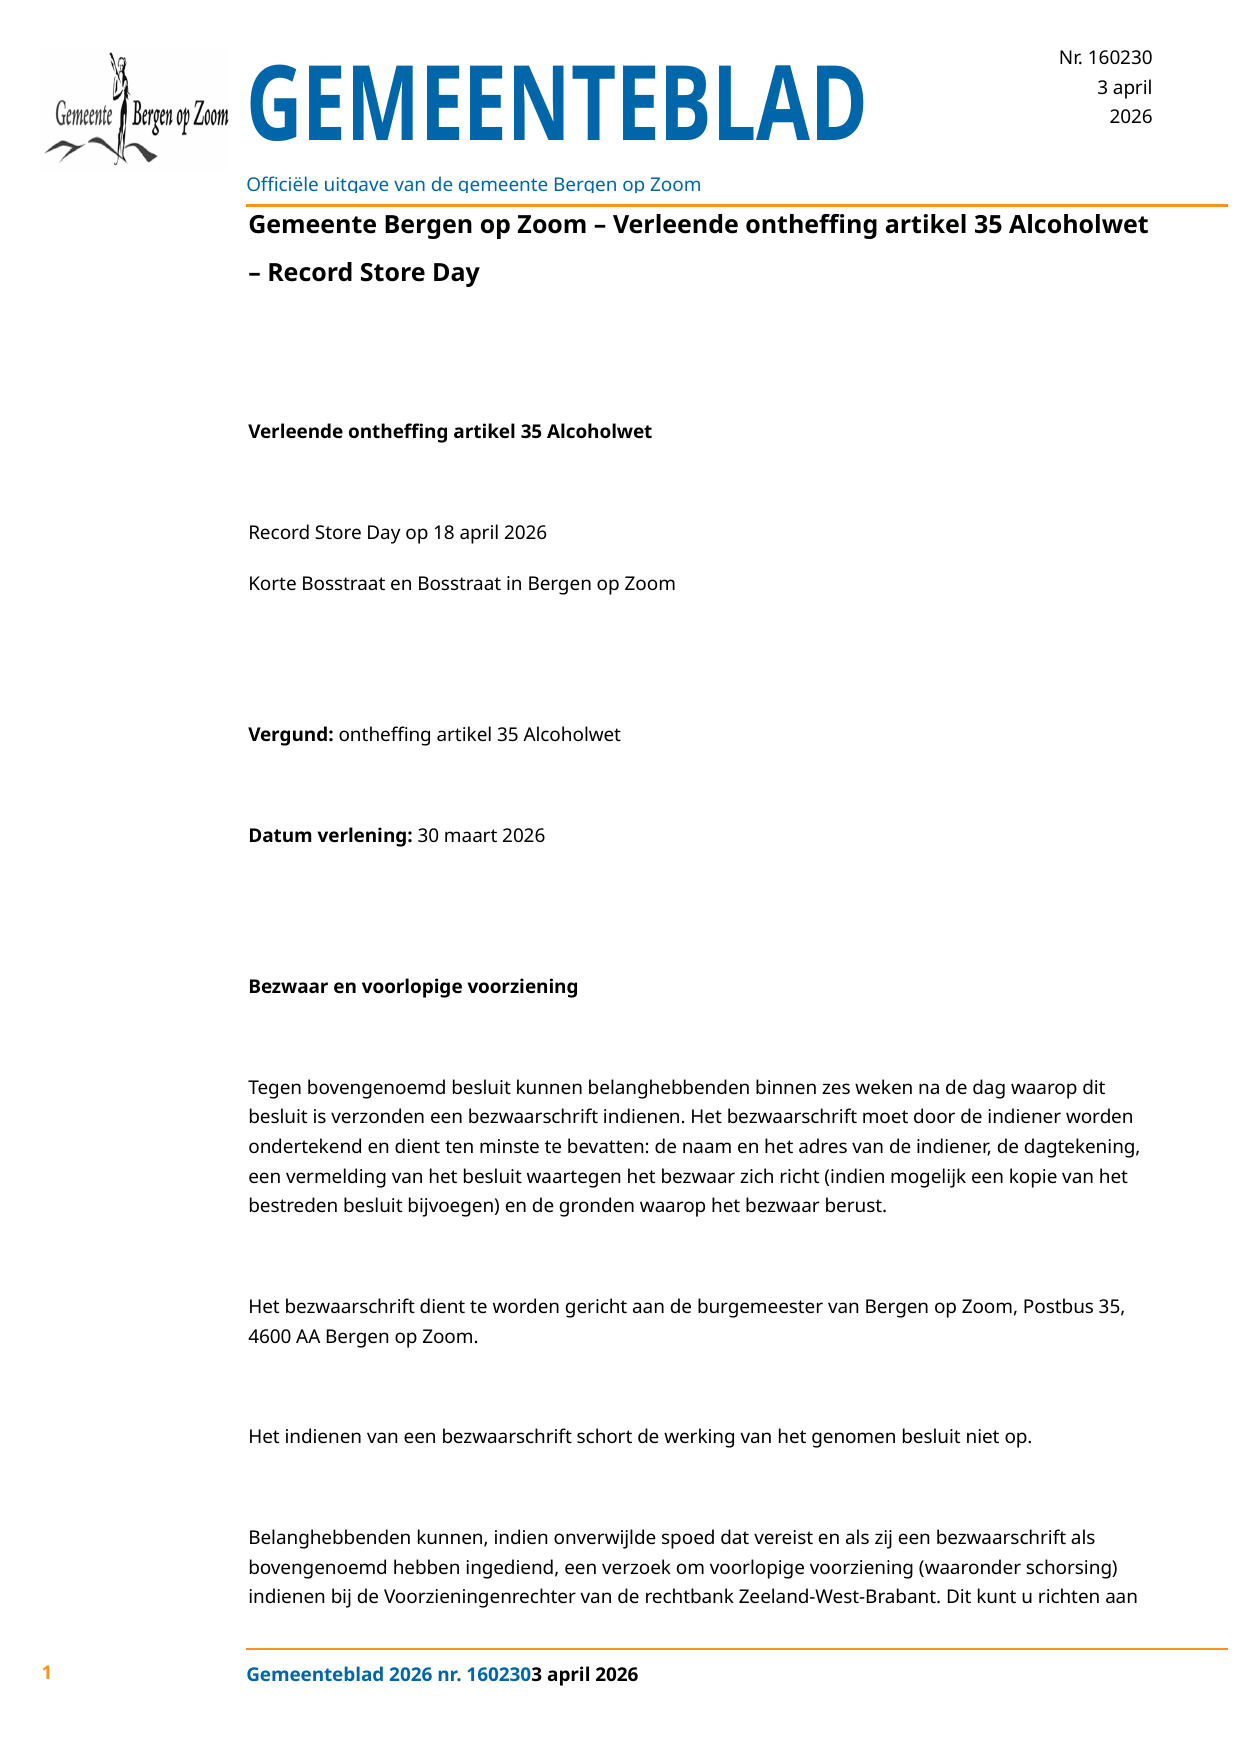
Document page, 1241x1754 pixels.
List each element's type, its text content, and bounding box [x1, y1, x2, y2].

text Verleende ontheffing artikel 35 Alcoholwet [248, 419, 1152, 444]
text Belanghebbenden kunnen, indien onverwijlde spoed dat vereist en als zij een bezwaarschrift als bovengenoemd hebben ingediend, een verzoek om voorlopige voorziening (waaronder schorsing) indienen bij de Voorzieningenrechter van de rechtbank Zeeland-West-Brabant. Dit kunt u richten aan [248, 1524, 1152, 1609]
text Tegen bovengenoemd besluit kunnen belanghebbenden binnen zes weken na de dag waarop dit besluit is verzonden een bezwaarschrift indienen. Het bezwaarschrift moet door de indiener worden ondertekend en dient ten minste te bevatten: de naam en het adres van de indiener, de dagtekening, een vermelding van het besluit waartegen het bezwaar zich richt (indien mogelijk een kopie van het bestreden besluit bijvoegen) en de gronden waarop het bezwaar berust. [248, 1074, 1152, 1218]
text Datum verlening: 30 maart 2026 [248, 822, 1152, 848]
picture [41, 47, 231, 172]
text Bezwaar en voorlopige voorziening [248, 973, 1152, 999]
text Vergund: ontheffing artikel 35 Alcoholwet [248, 721, 1152, 747]
text Het indienen van een bezwaarschrift schort de werking van het genomen besluit niet op. [248, 1424, 1152, 1449]
text Korte Bosstraat en Bosstraat in Bergen op Zoom [248, 570, 1152, 596]
text Record Store Day op 18 april 2026 [248, 519, 1152, 545]
text Gemeente Bergen op Zoom – Verleende ontheffing artikel 35 Alcoholwet – Record Store Day [248, 207, 1152, 288]
text Het bezwaarschrift dient te worden gericht aan de burgemeester van Bergen op Zoom, Postbus 35, 4600 AA Bergen op Zoom. [248, 1293, 1152, 1349]
